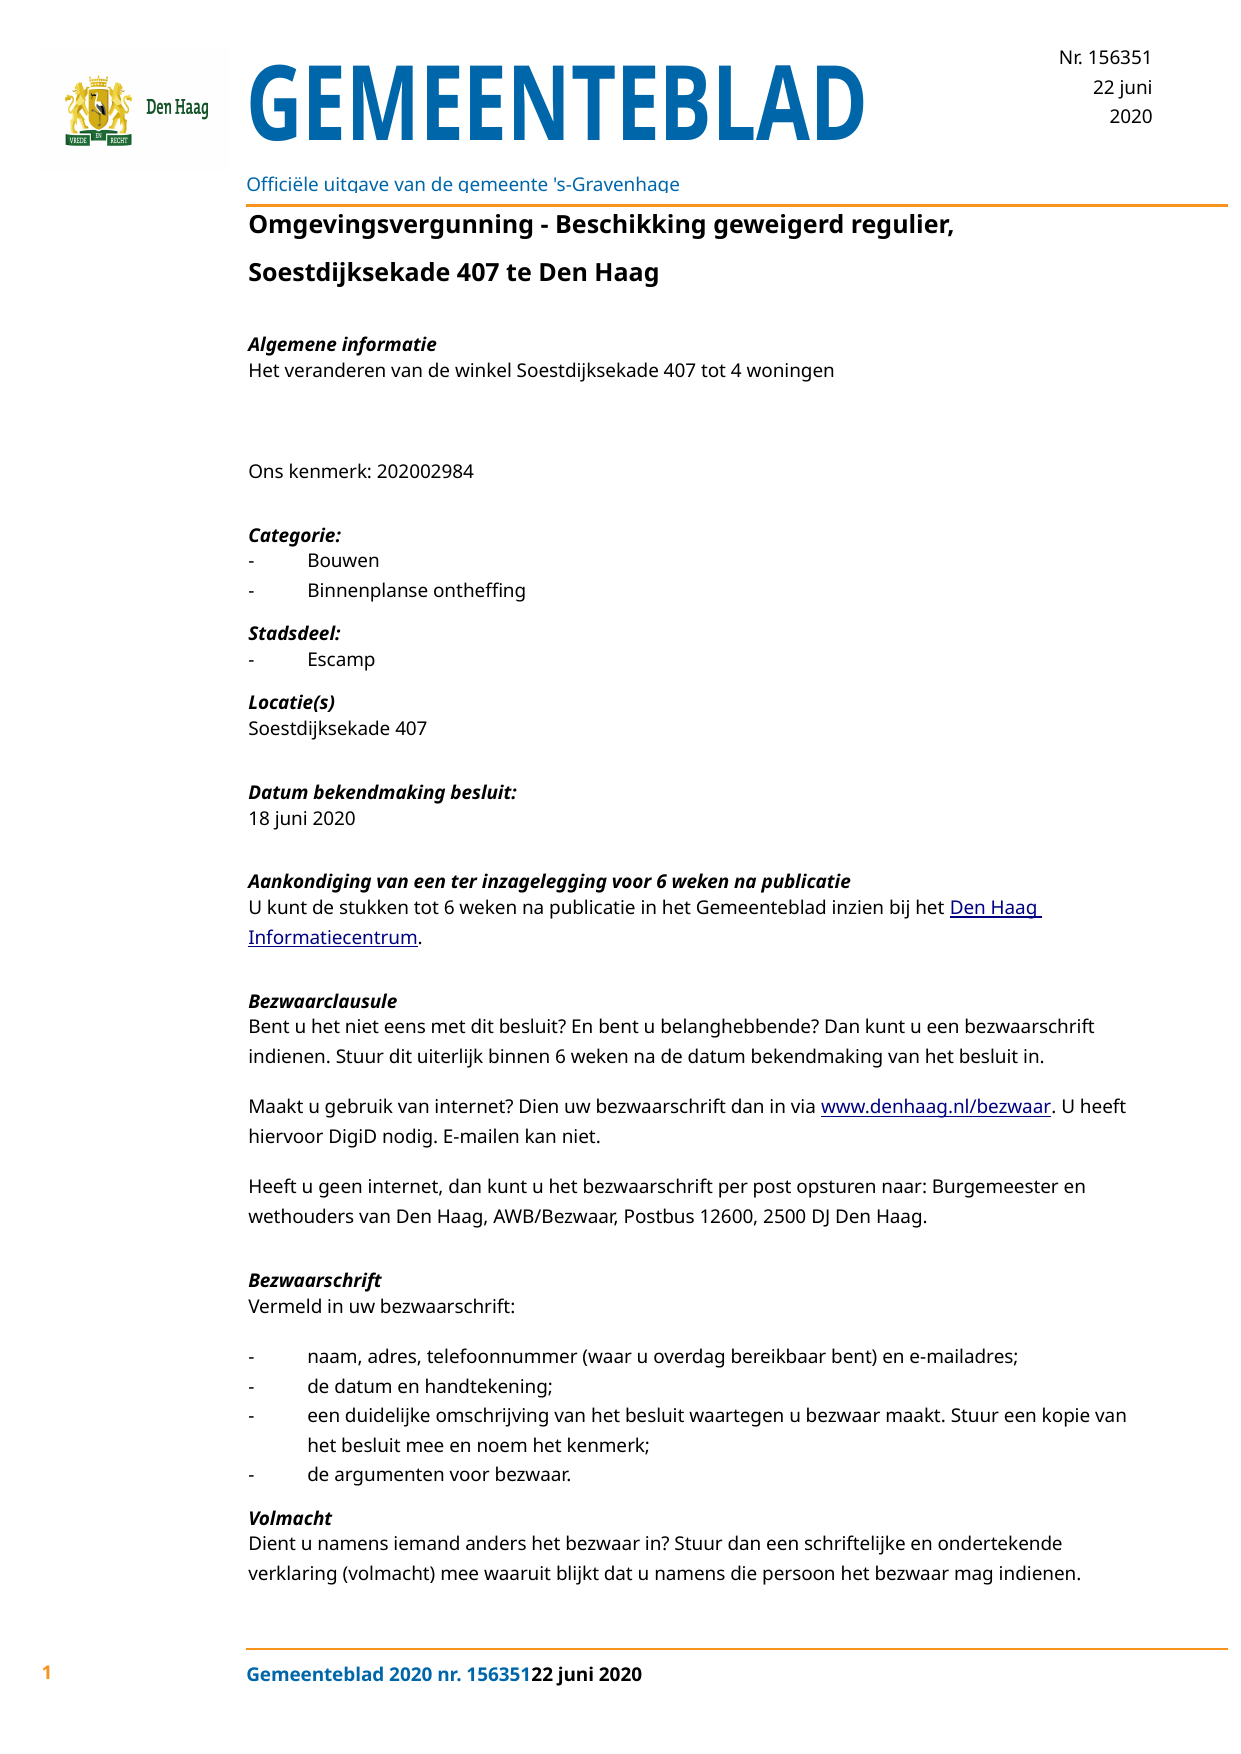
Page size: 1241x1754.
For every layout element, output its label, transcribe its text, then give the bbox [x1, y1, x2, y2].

text Categorie: [248, 522, 1152, 548]
list Bouwen [248, 548, 1152, 573]
text Vermeld in uw bezwaarschrift: [248, 1293, 1152, 1319]
text Omgevingsvergunning - Beschikking geweigerd regulier, Soestdijksekade 407 te Den Haag [248, 207, 1152, 288]
list de datum en handtekening; [248, 1373, 1152, 1399]
picture [41, 47, 231, 172]
text Maakt u gebruik van internet? Dien uw bezwaarschrift dan in via www.denhaag.nl/bezwaar. U heeft hiervoor DigiD nodig. E-mailen kan niet. [248, 1094, 1152, 1149]
list de argumenten voor bezwaar. [248, 1462, 1152, 1487]
text Bezwaarschrift [248, 1267, 1152, 1293]
text 18 juni 2020 [248, 805, 1152, 830]
text Ons kenmerk: 202002984 [248, 458, 1152, 484]
list Binnenplanse ontheffing [248, 577, 1152, 603]
list naam, adres, telefoonnummer (waar u overdag bereikbaar bent) en e-mailadres; [248, 1343, 1152, 1369]
text Bezwaarclausule [248, 988, 1152, 1014]
text Heeft u geen internet, dan kunt u het bezwaarschrift per post opsturen naar: Burgemeester en wethouders van Den Haag, AWB/Bezwaar, Postbus 12600, 2500 DJ Den Haag. [248, 1174, 1152, 1229]
text U kunt de stukken tot 6 weken na publicatie in het Gemeenteblad inzien bij het Den Haag Informatiecentrum. [248, 894, 1152, 950]
text Algemene informatie [248, 331, 1152, 357]
text Aankondiging van een ter inzagelegging voor 6 weken na publicatie [248, 869, 1152, 894]
text Het veranderen van de winkel Soestdijksekade 407 tot 4 woningen [248, 357, 1152, 383]
text Volmacht [248, 1505, 1152, 1531]
text Dient u namens iemand anders het bezwaar in? Stuur dan een schriftelijke en ondertekende verklaring (volmacht) mee waaruit blijkt dat u namens die persoon het bezwaar mag indienen. [248, 1531, 1152, 1586]
list Escamp [248, 646, 1152, 672]
list een duidelijke omschrijving van het besluit waartegen u bezwaar maakt. Stuur een kopie van het besluit mee en noem het kenmerk; [248, 1402, 1152, 1458]
text Locatie(s) [248, 689, 1152, 715]
text Bent u het niet eens met dit besluit? En bent u belanghebbende? Dan kunt u een bezwaarschrift indienen. Stuur dit uiterlijk binnen 6 weken na de datum bekendmaking van het besluit in. [248, 1014, 1152, 1069]
text Datum bekendmaking besluit: [248, 779, 1152, 805]
text Soestdijksekade 407 [248, 715, 1152, 741]
text Stadsdeel: [248, 620, 1152, 646]
